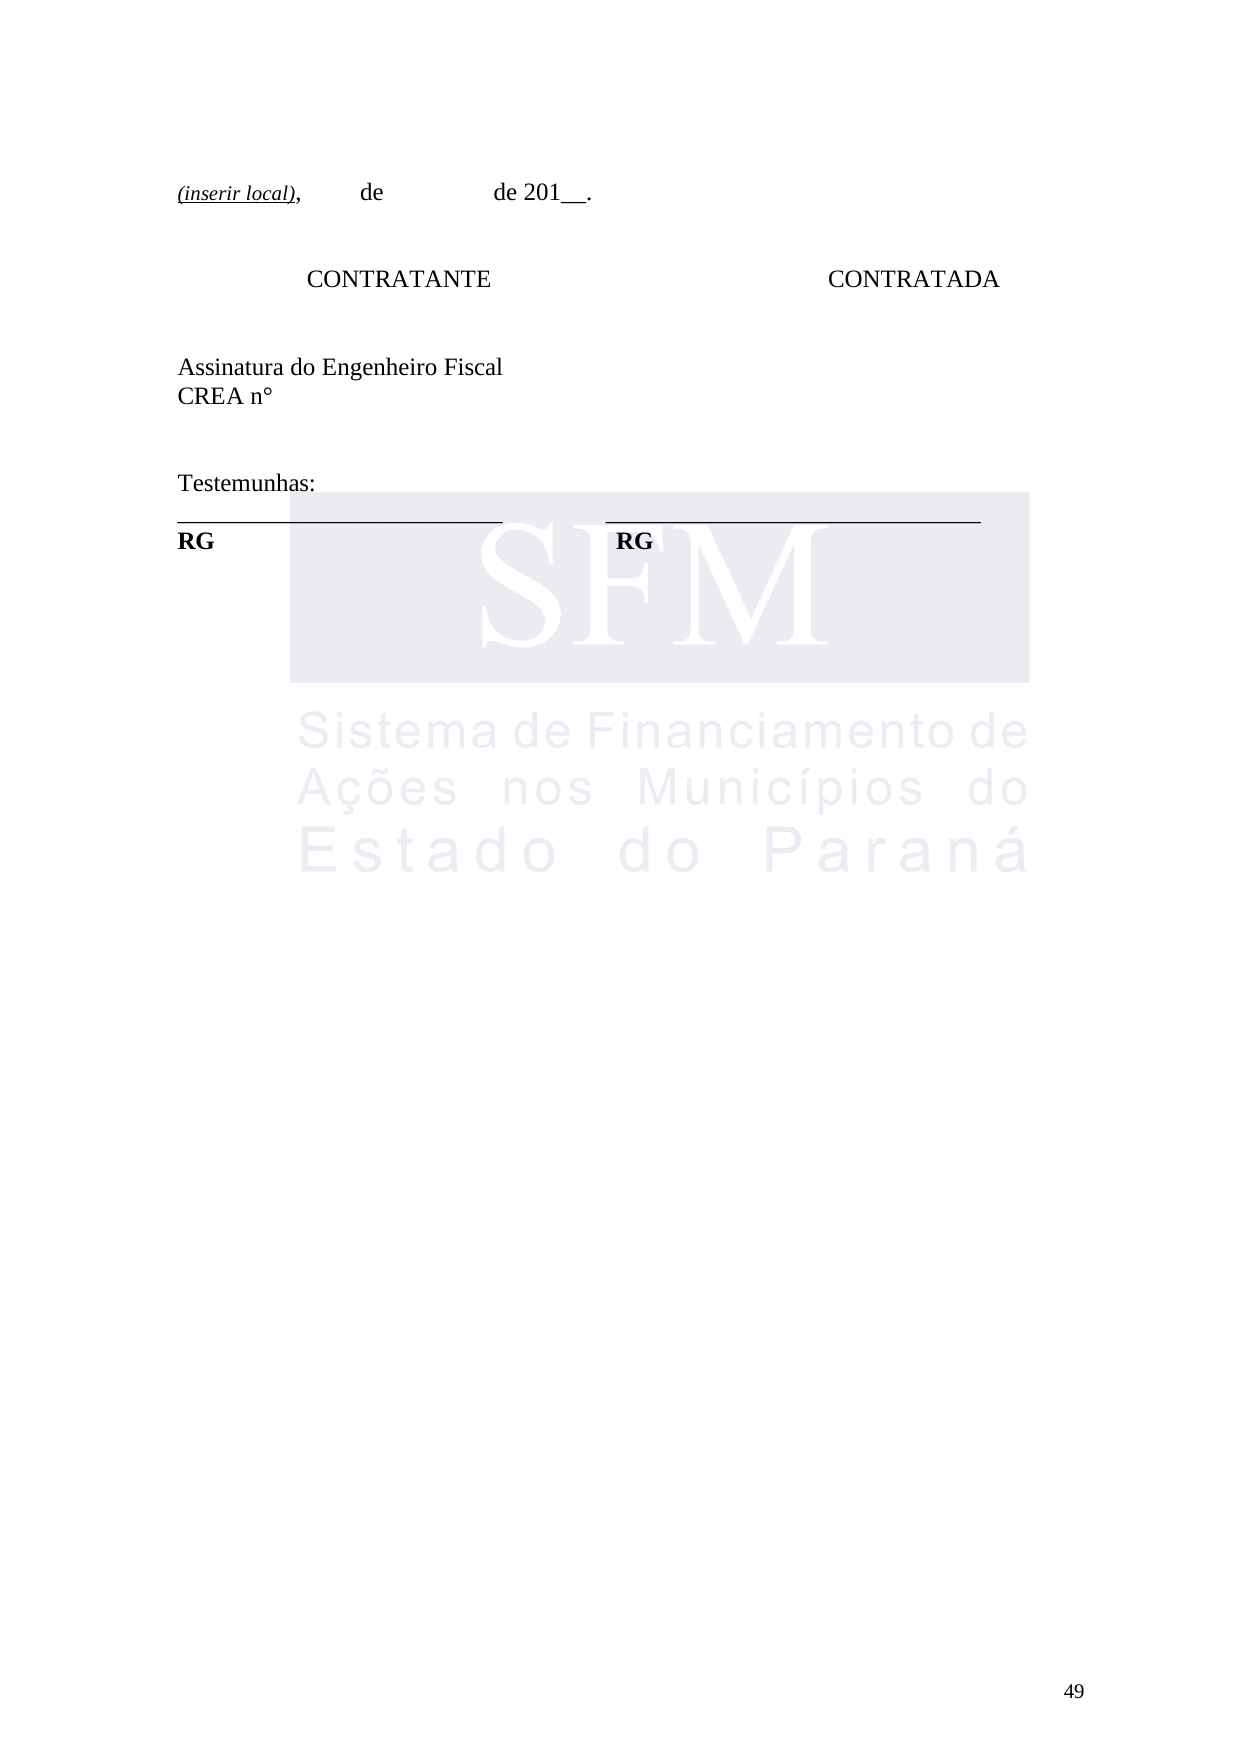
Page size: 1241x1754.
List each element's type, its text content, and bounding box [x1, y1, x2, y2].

text CONTRATANTE CONTRATADA [177, 264, 1122, 293]
text Testemunhas: [177, 468, 214, 497]
text (inserir local), de de 201__. [177, 177, 1122, 206]
picture [216, 433, 1132, 939]
text Assinatura do Engenheiro Fiscal [177, 352, 1122, 381]
text CREA n° [177, 381, 1122, 410]
text RG RG [177, 526, 214, 555]
